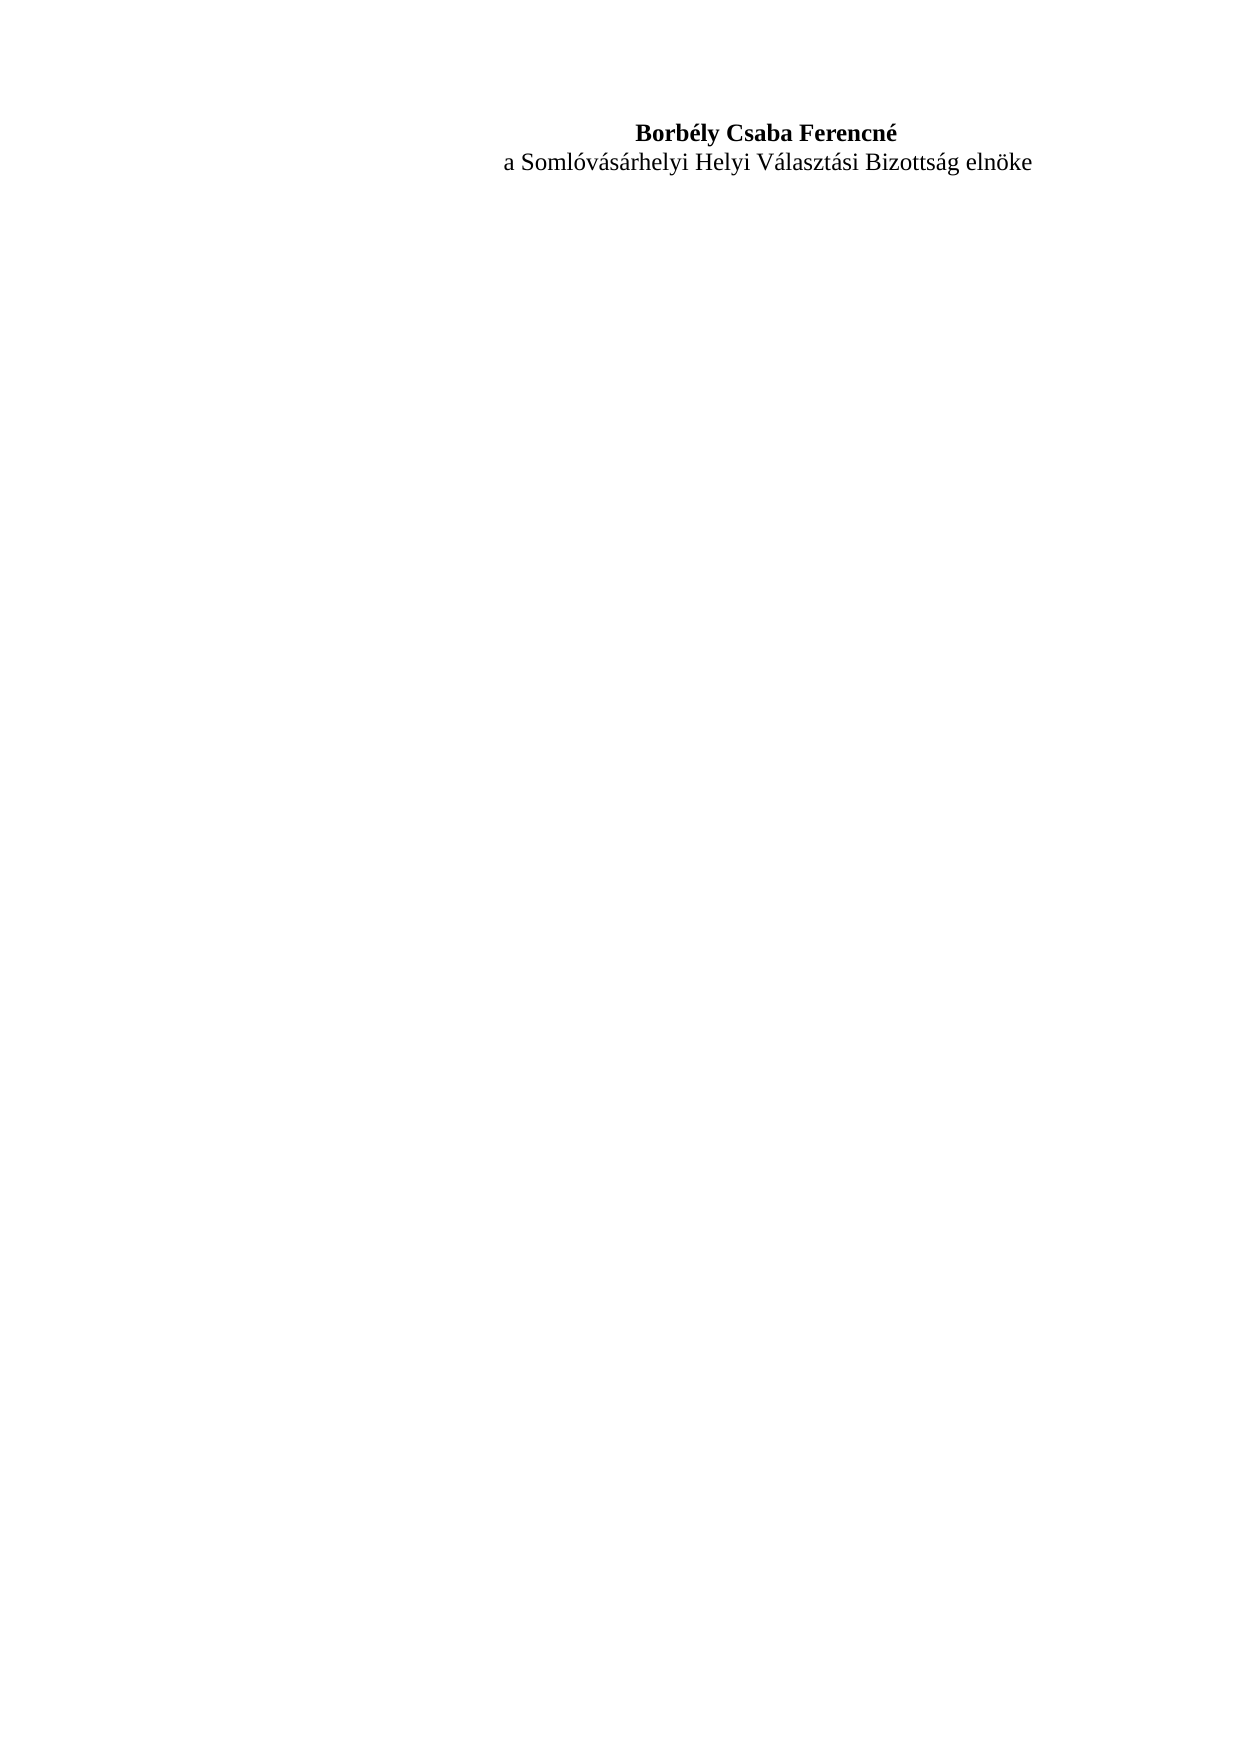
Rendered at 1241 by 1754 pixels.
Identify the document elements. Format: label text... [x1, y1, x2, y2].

text Borbély Csaba Ferencné [635, 118, 1122, 147]
text a Somlóvásárhelyi Helyi Választási Bizottság elnöke [413, 147, 1122, 176]
